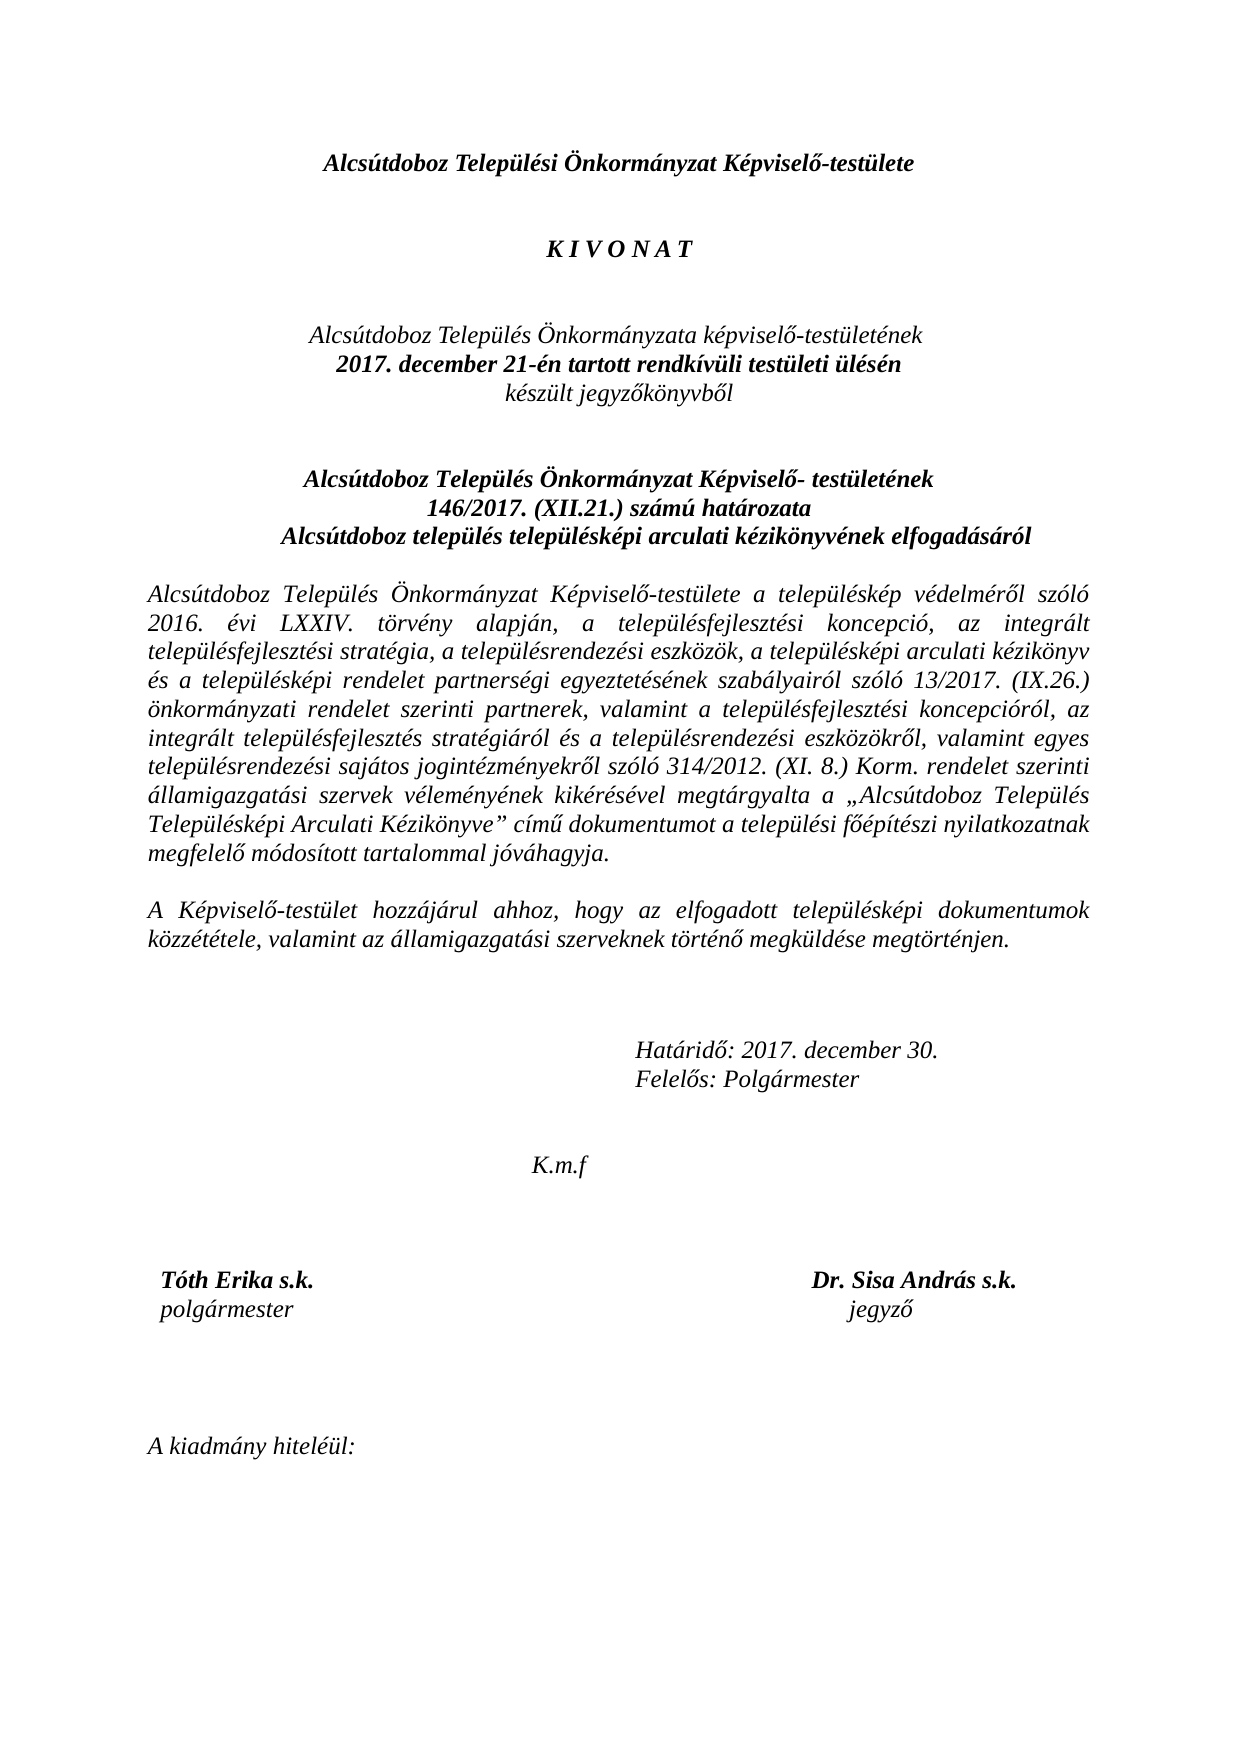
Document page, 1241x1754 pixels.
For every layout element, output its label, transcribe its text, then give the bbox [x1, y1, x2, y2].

text Alcsútdoboz Település Önkormányzata képviselő-testületének [148, 320, 1093, 349]
text A kiadmány hiteléül: [148, 1431, 1093, 1460]
text polgármester jegyző [148, 1294, 1093, 1323]
text Alcsútdoboz Település Önkormányzat Képviselő-testülete a településkép védelméről szóló 2016. évi LXXIV. törvény alapján, a településfejlesztési koncepció, az integrált településfejlesztési stratégia, a településrendezési eszközök, a településképi arculati kézikönyv és a településképi rendelet partnerségi egyeztetésének szabályairól szóló 13/2017. (IX.26.) önkormányzati rendelet szerinti partnerek, valamint a településfejlesztési koncepcióról, az integrált településfejlesztés stratégiáról és a településrendezési eszközökről, valamint egyes településrendezési sajátos jogintézményekről szóló 314/2012. (XI. 8.) Korm. rendelet szerinti államigazgatási szervek véleményének kikérésével megtárgyalta a „Alcsútdoboz Település Településképi Arculati Kézikönyve” című dokumentumot a települési főépítészi nyilatkozatnak megfelelő módosított tartalommal jóváhagyja. [148, 579, 1093, 866]
text 2017. december 21-én tartott rendkívüli testületi ülésén [148, 349, 1093, 378]
text Határidő: 2017. december 30. [635, 1035, 1093, 1064]
text Alcsútdoboz település településképi arculati kézikönyvének elfogadásáról [223, 521, 1093, 550]
text K I V O N A T [148, 234, 1093, 263]
text A Képviselő-testület hozzájárul ahhoz, hogy az elfogadott településképi dokumentumok közzététele, valamint az államigazgatási szerveknek történő megküldése megtörténjen. [148, 895, 1093, 953]
text készült jegyzőkönyvből [148, 378, 1093, 406]
text Alcsútdoboz Település Önkormányzat Képviselő- testületének [148, 464, 1093, 493]
text Felelős: Polgármester [635, 1064, 1093, 1093]
text 146/2017. (XII.21.) számú határozata [148, 493, 1093, 521]
text Tóth Erika s.k. Dr. Sisa András s.k. [148, 1265, 1093, 1294]
text Alcsútdoboz Települési Önkormányzat Képviselő-testülete [148, 148, 1093, 176]
text K.m.f [532, 1150, 1093, 1179]
